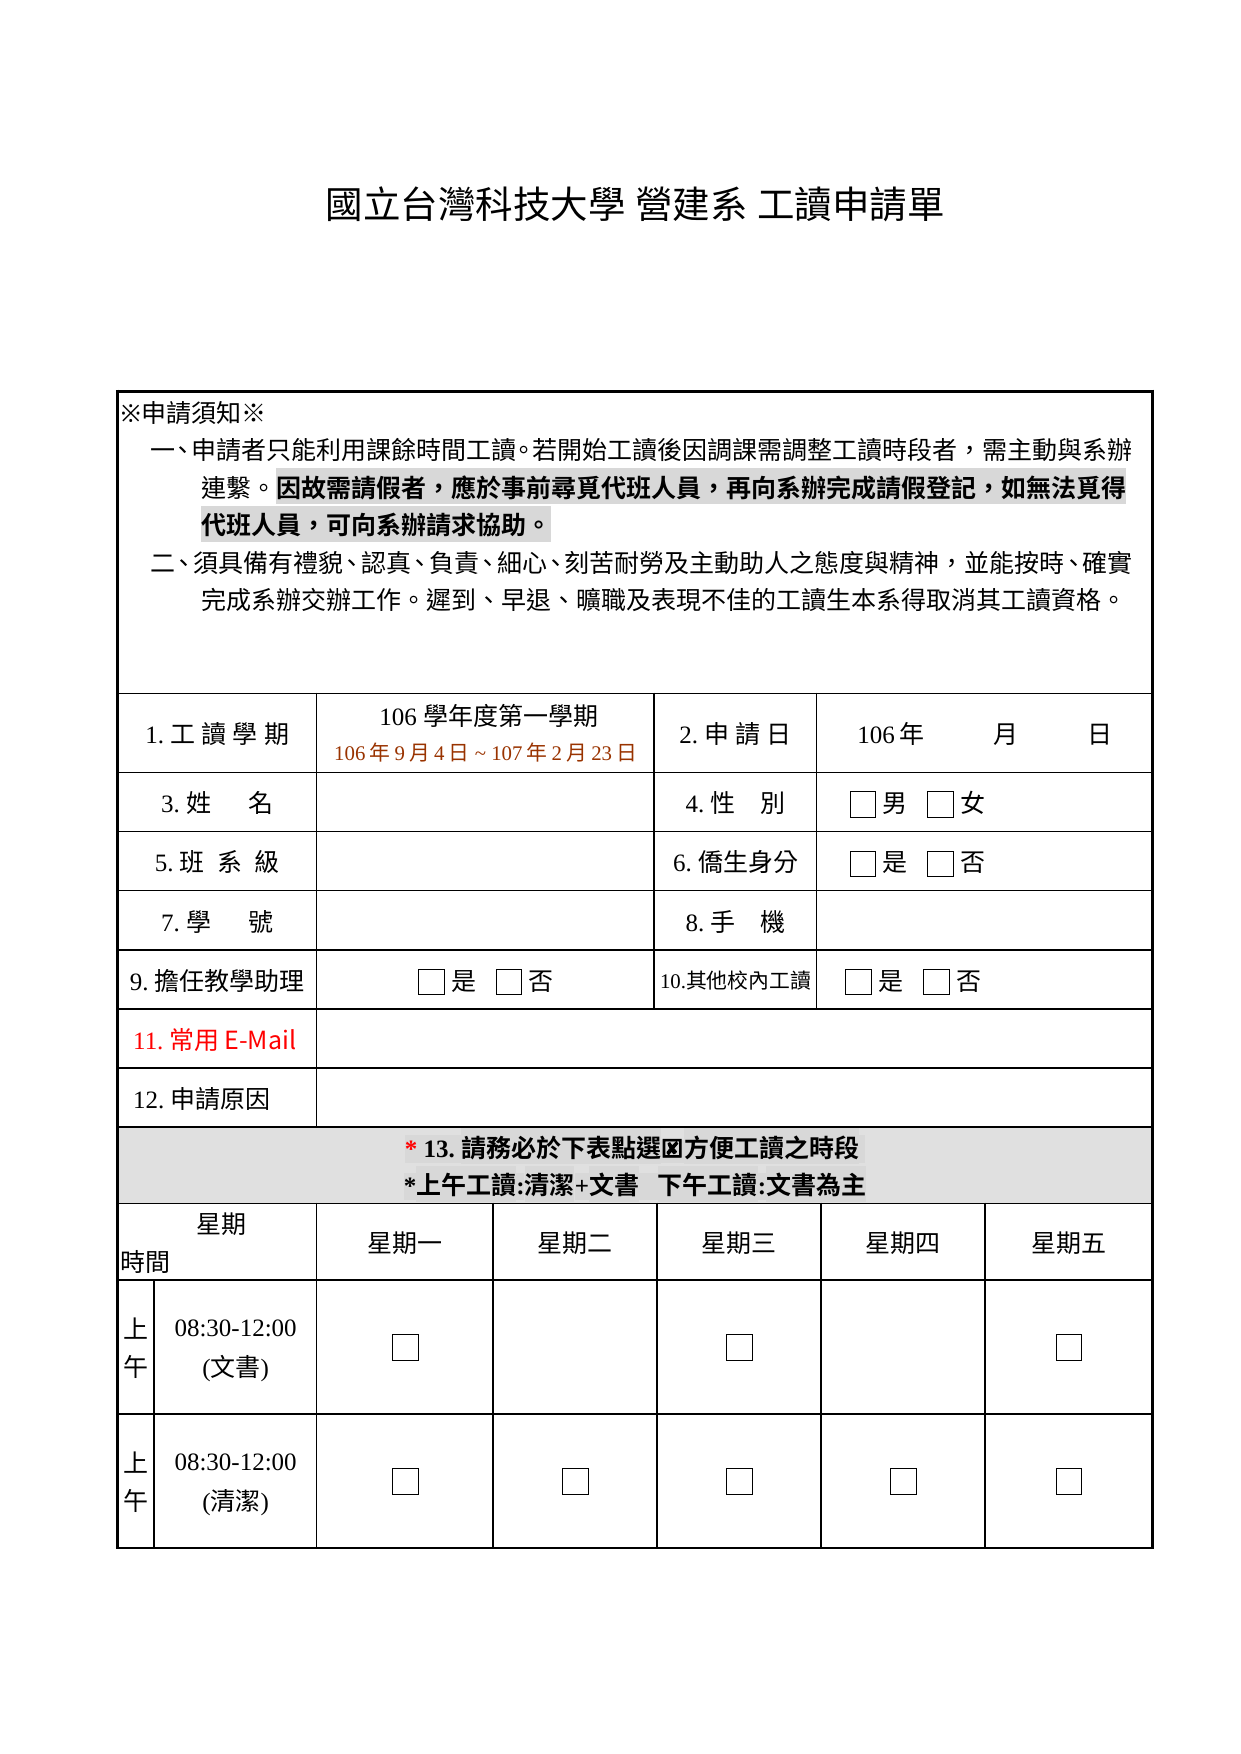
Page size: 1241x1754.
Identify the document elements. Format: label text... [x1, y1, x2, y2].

table_cell 106年 月 日 [817, 694, 1151, 772]
table_cell 6. 僑生身分 [655, 832, 816, 890]
table_cell 08:30-12:00 (文書) [155, 1281, 316, 1413]
table_cell 上午 [119, 1415, 153, 1547]
table_cell [658, 1281, 820, 1413]
table_cell [317, 773, 653, 831]
table_cell 星期二 [494, 1204, 656, 1279]
table_cell [494, 1415, 656, 1547]
table_cell [986, 1415, 1151, 1547]
table_cell 星期一 [317, 1204, 492, 1279]
table_cell [817, 891, 1151, 949]
table_cell 7. 學 號 [119, 891, 316, 949]
table_cell [822, 1281, 984, 1413]
table_cell 星期三 [658, 1204, 820, 1279]
table_cell 是 否 [817, 951, 1151, 1008]
table_cell 是 否 [817, 832, 1151, 890]
table_cell [317, 1281, 492, 1413]
table_cell 星期四 [822, 1204, 984, 1279]
table_cell 4. 性 別 [655, 773, 816, 831]
table_cell [822, 1415, 984, 1547]
text 國立台灣科技大學 營建系 工讀申請單 [118, 164, 1152, 239]
table_cell [317, 1069, 1151, 1126]
table_cell 10.其他校內工讀 [655, 951, 816, 1008]
table_cell 106 學年度第一學期 106年9月4日 ~ 107年2月23日 [317, 694, 653, 772]
table_cell 1. 工 讀 學 期 [119, 694, 316, 772]
table_cell * 13. 請務必於下表點選方便工讀之時段 *上午工讀:清潔+文書 下午工讀:文書為主 [119, 1128, 1151, 1203]
table_cell 2. 申 請 日 [655, 694, 816, 772]
table_cell 上午 [119, 1281, 153, 1413]
table_cell 12. 申請原因 [119, 1069, 316, 1126]
table_cell [317, 1010, 1151, 1067]
table_cell [317, 891, 653, 949]
table_cell 是 否 [317, 951, 653, 1008]
table_cell [658, 1415, 820, 1547]
table_cell 9. 擔任教學助理 [119, 951, 316, 1008]
table_cell 8. 手 機 [655, 891, 816, 949]
table_cell 星期 時間 [119, 1204, 316, 1279]
table_cell [494, 1281, 656, 1413]
table_cell [317, 1415, 492, 1547]
table_cell 3. 姓 名 [119, 773, 316, 831]
table_cell 5. 班 系 級 [119, 832, 316, 890]
table_cell 11. 常用E-Mail [119, 1010, 316, 1067]
table_header ※申請須知※ 一、申請者只能利用課餘時間工讀。若開始工讀後因調課需調整工讀時段者，需主動與系辦連繫。因故需請假者，應於事前尋覓代班人員，再向系辦完成請假登記，如無法覓得代班人員，可向系辦請求協助。 二、須具備有禮貌、認真、負責、細心、刻苦耐勞及主動助人之態度與精神，並能按時、確實完成系辦交辦工作。遲到、早退、曠職及表現不佳的工讀生本系得取消其工讀資格。 [119, 393, 1151, 693]
table_cell 男 女 [817, 773, 1151, 831]
table_cell [317, 832, 653, 890]
table_cell [986, 1281, 1151, 1413]
table_cell 08:30-12:00 (清潔) [155, 1415, 316, 1547]
table_cell 星期五 [986, 1204, 1151, 1279]
